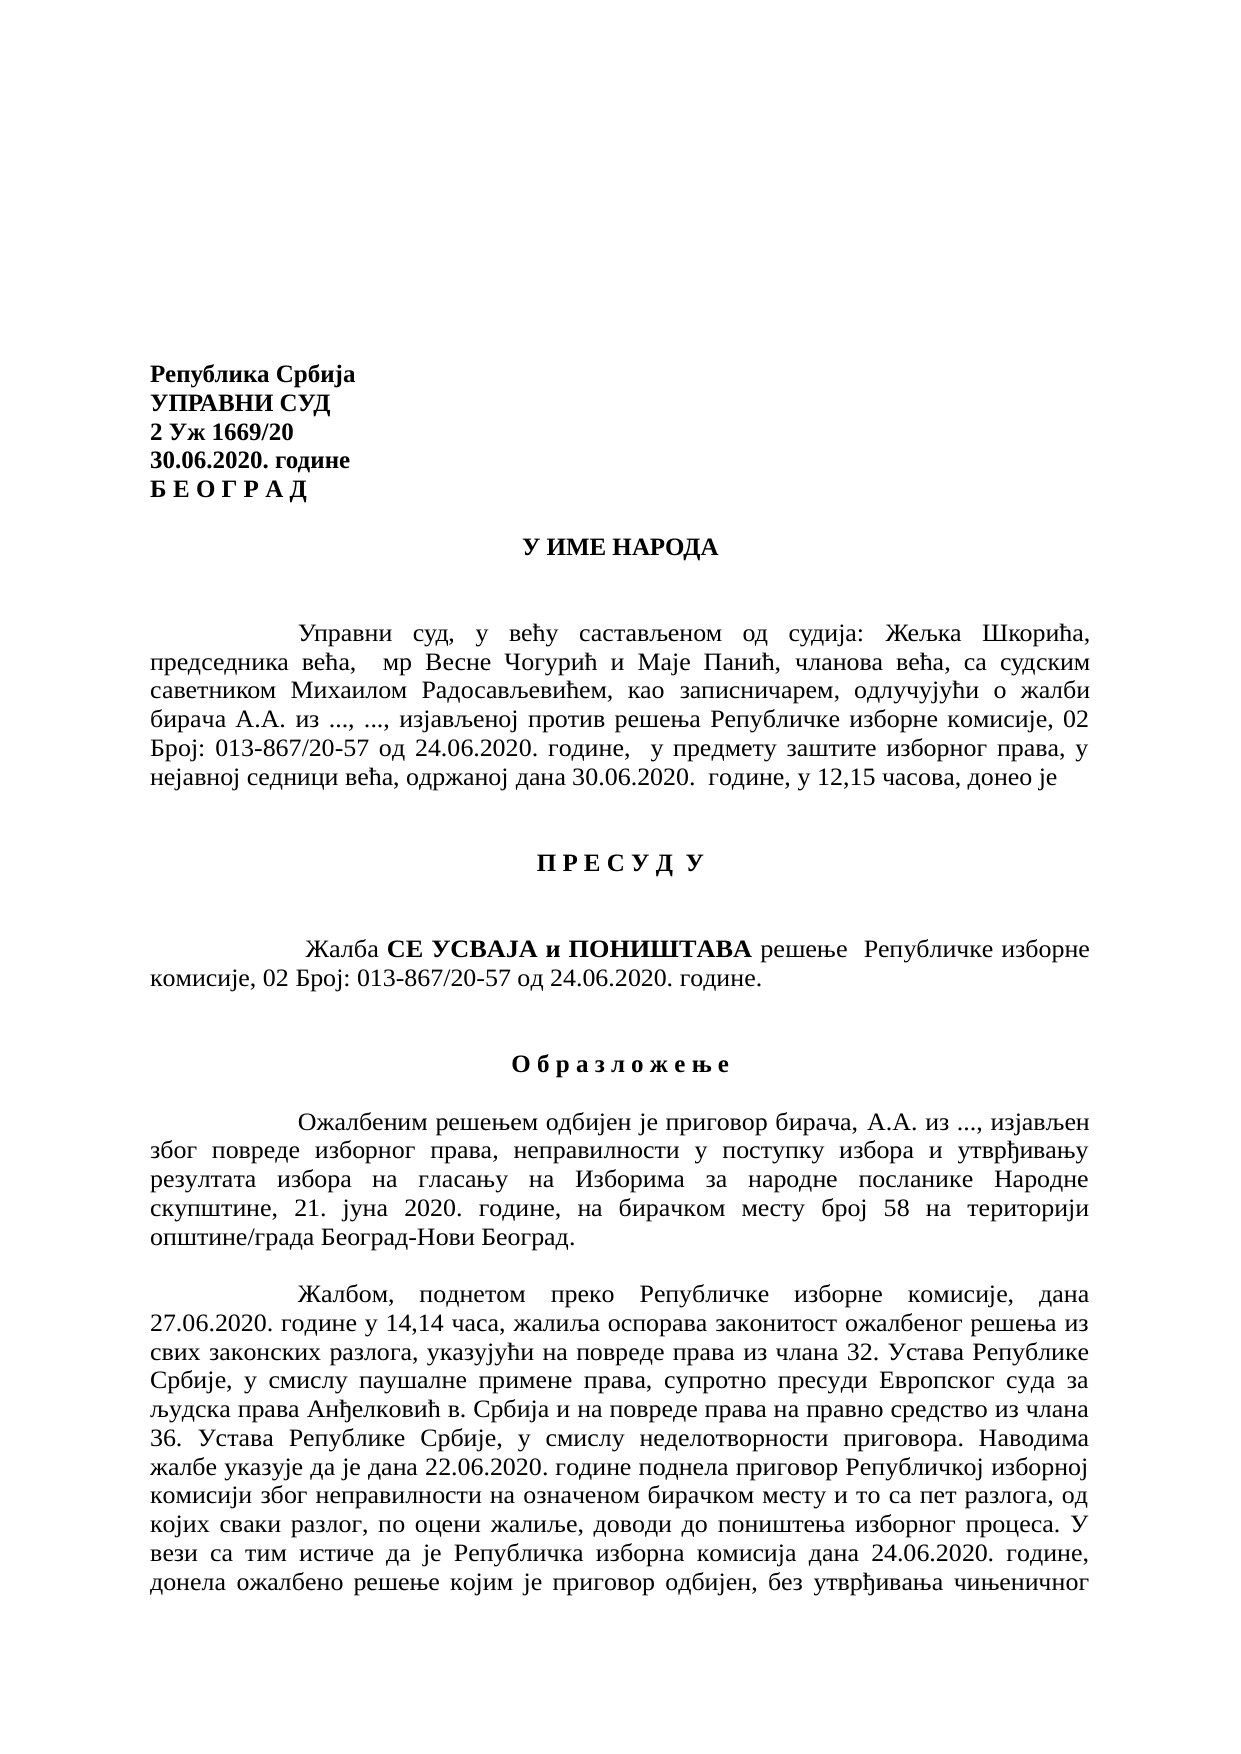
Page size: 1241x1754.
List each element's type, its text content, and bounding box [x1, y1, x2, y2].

text Ожалбеним решењем одбијен је приговор бирача, A.A. из ..., изјављен због повреде изборног права, неправилности у поступку избора и утврђивању резултата избора на гласању на Изборима за народне посланике Народне скупштине, 21. јуна 2020. године, на бирачком месту број 58 на територији општине/града Београд-Нови Београд. [150, 1107, 1090, 1250]
text 30.06.2020. године [150, 445, 1090, 474]
text Б Е О Г Р А Д [150, 474, 1090, 503]
text Управни суд, у већу састављеном од судија: Жељка Шкорића, председника већа, мр Весне Чогурић и Маје Панић, чланова већа, са судским саветником Михаилом Радосављевићем, као записничарем, одлучујући о жалби бирача A.A. из ..., ..., изјављеној против решења Републичке изборне комисије, 02 Број: 013-867/20-57 од 24.06.2020. године, у предмету заштите изборног права, у нејавној седници већа, одржаној дана 30.06.2020. године, у 12,15 часова, донео је [150, 618, 1090, 790]
text УПРАВНИ СУД [150, 388, 1090, 417]
text П Р Е С У Д У [150, 848, 1090, 877]
text 2 Уж 1669/20 [150, 417, 1090, 445]
text Жалба СЕ УСВАЈА и ПОНИШТАВА решење Републичке изборне комисије, 02 Број: 013-867/20-57 од 24.06.2020. године. [150, 934, 1090, 992]
text У ИМЕ НАРОДА [150, 532, 1090, 560]
text Жалбом, поднетом преко Републичке изборне комисије, дана 27.06.2020. године у 14,14 часа, жалиља оспорава законитост ожалбеног решења из свих законских разлога, указујући на повреде права из члана 32. Устава Републике Србије, у смислу паушалне примене права, супротно пресуди Европског суда за људска права Анђелковић в. Србија и на повреде права на правно средство из члана 36. Устава Републике Србије, у смислу неделотворности приговора. Наводима жалбе указује да је дана 22.06.2020. године поднела приговор Републичкој изборној комисији због неправилности на означеном бирачком месту и то са пет разлога, од којих сваки разлог, по оцени жалиље, доводи до поништења изборног процеса. У вези са тим истиче да је Републичка изборна комисија дана 24.06.2020. године, донела ожалбено решење којим је приговор одбијен, без утврђивања чињеничног [150, 1279, 1090, 1595]
text Република Србија [150, 148, 1090, 388]
text О б р а з л о ж е њ е [150, 1049, 1090, 1078]
